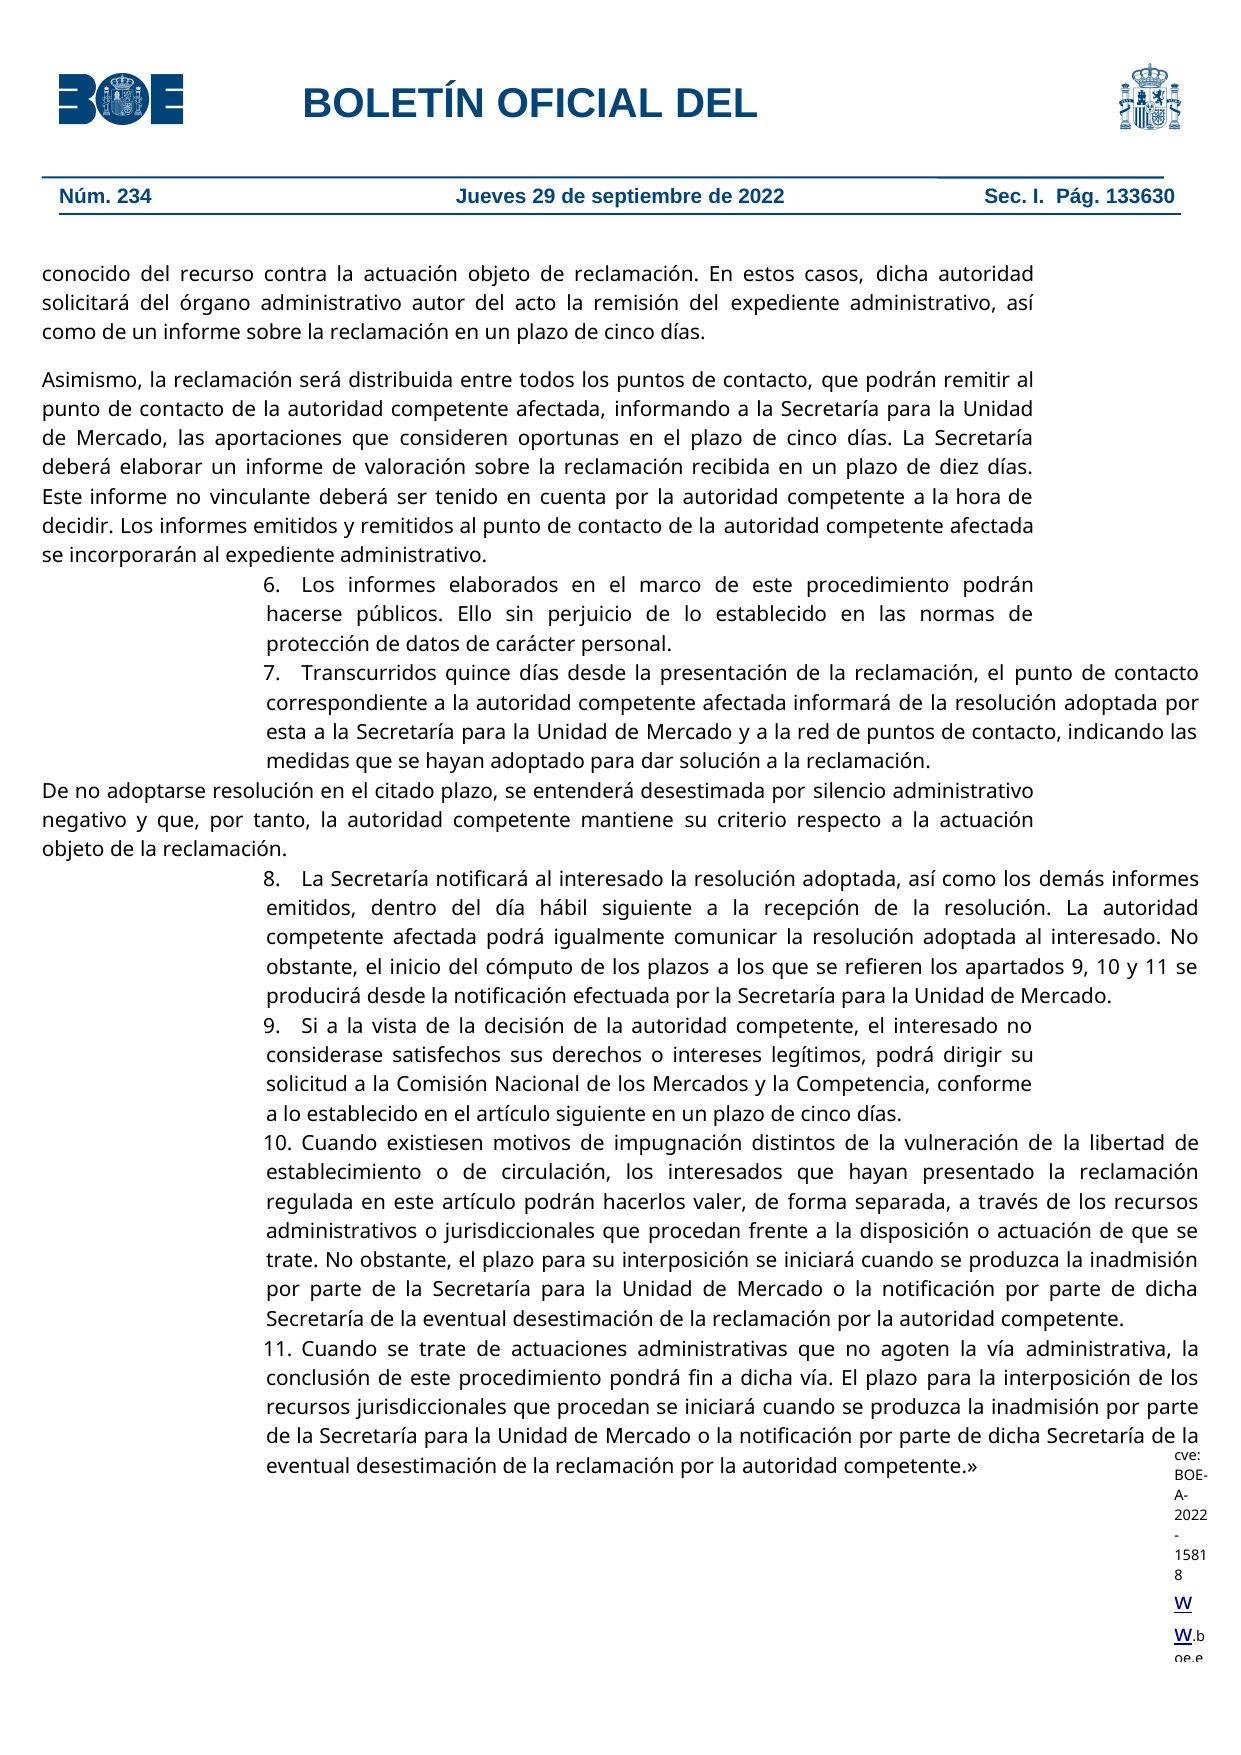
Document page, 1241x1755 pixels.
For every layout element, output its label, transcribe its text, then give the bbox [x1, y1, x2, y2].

text De no adoptarse resolución en el citado plazo, se entenderá desestimada por silencio administrativo negativo y que, por tanto, la autoridad competente mantiene su criterio respecto a la actuación objeto de la reclamación. [42, 776, 1034, 863]
list Transcurridos quince días desde la presentación de la reclamación, el punto de contacto correspondiente a la autoridad competente afectada informará de la resolución adoptada por esta a la Secretaría para la Unidad de Mercado y a la red de puntos de contacto, indicando las medidas que se hayan adoptado para dar solución a la reclamación. [227, 658, 1199, 774]
text Asimismo, la reclamación será distribuida entre todos los puntos de contacto, que podrán remitir al punto de contacto de la autoridad competente afectada, informando a la Secretaría para la Unidad de Mercado, las aportaciones que consideren oportunas en el plazo de cinco días. La Secretaría deberá elaborar un informe de valoración sobre la reclamación recibida en un plazo de diez días. Este informe no vinculante deberá ser tenido en cuenta por la autoridad competente a la hora de decidir. Los informes emitidos y remitidos al punto de contacto de la autoridad competente afectada se incorporarán al expediente administrativo. [42, 365, 1034, 569]
list La Secretaría notificará al interesado la resolución adoptada, así como los demás informes emitidos, dentro del día hábil siguiente a la recepción de la resolución. La autoridad competente afectada podrá igualmente comunicar la resolución adoptada al interesado. No obstante, el inicio del cómputo de los plazos a los que se refieren los apartados 9, 10 y 11 se producirá desde la notificación efectuada por la Secretaría para la Unidad de Mercado. [227, 864, 1199, 1009]
list Si a la vista de la decisión de la autoridad competente, el interesado no considerase satisfechos sus derechos o intereses legítimos, podrá dirigir su solicitud a la Comisión Nacional de los Mercados y la Competencia, conforme a lo establecido en el artículo siguiente en un plazo de cinco días. [227, 1011, 1034, 1127]
subtitle Núm. 234 Jueves 29 de septiembre de 2022 Sec. I. Pág. 133630 [59, 183, 1199, 207]
list Cuando se trate de actuaciones administrativas que no agoten la vía administrativa, la conclusión de este procedimiento pondrá fin a dicha vía. El plazo para la interposición de los recursos jurisdiccionales que procedan se iniciará cuando se produzca la inadmisión por parte de la Secretaría para la Unidad de Mercado o la notificación por parte de dicha Secretaría de la eventual desestimación de la reclamación por la autoridad competente.» [227, 1334, 1210, 1662]
list Verificable en https://www.boe.es [1174, 1585, 1210, 1662]
text conocido del recurso contra la actuación objeto de reclamación. En estos casos, dicha autoridad solicitará del órgano administrativo autor del acto la remisión del expediente administrativo, así como de un informe sobre la reclamación en un plazo de cinco días. [42, 259, 1034, 346]
list cve: BOE-A-2022-15818 [1174, 1445, 1210, 1584]
list Los informes elaborados en el marco de este procedimiento podrán hacerse públicos. Ello sin perjuicio de lo establecido en las normas de protección de datos de carácter personal. [227, 570, 1034, 657]
list Cuando existiesen motivos de impugnación distintos de la vulneración de la libertad de establecimiento o de circulación, los interesados que hayan presentado la reclamación regulada en este artículo podrán hacerlos valer, de forma separada, a través de los recursos administrativos o jurisdiccionales que procedan frente a la disposición o actuación de que se trate. No obstante, el plazo para su interposición se iniciará cuando se produzca la inadmisión por parte de la Secretaría para la Unidad de Mercado o la notificación por parte de dicha Secretaría de la eventual desestimación de la reclamación por la autoridad competente. [227, 1128, 1199, 1332]
